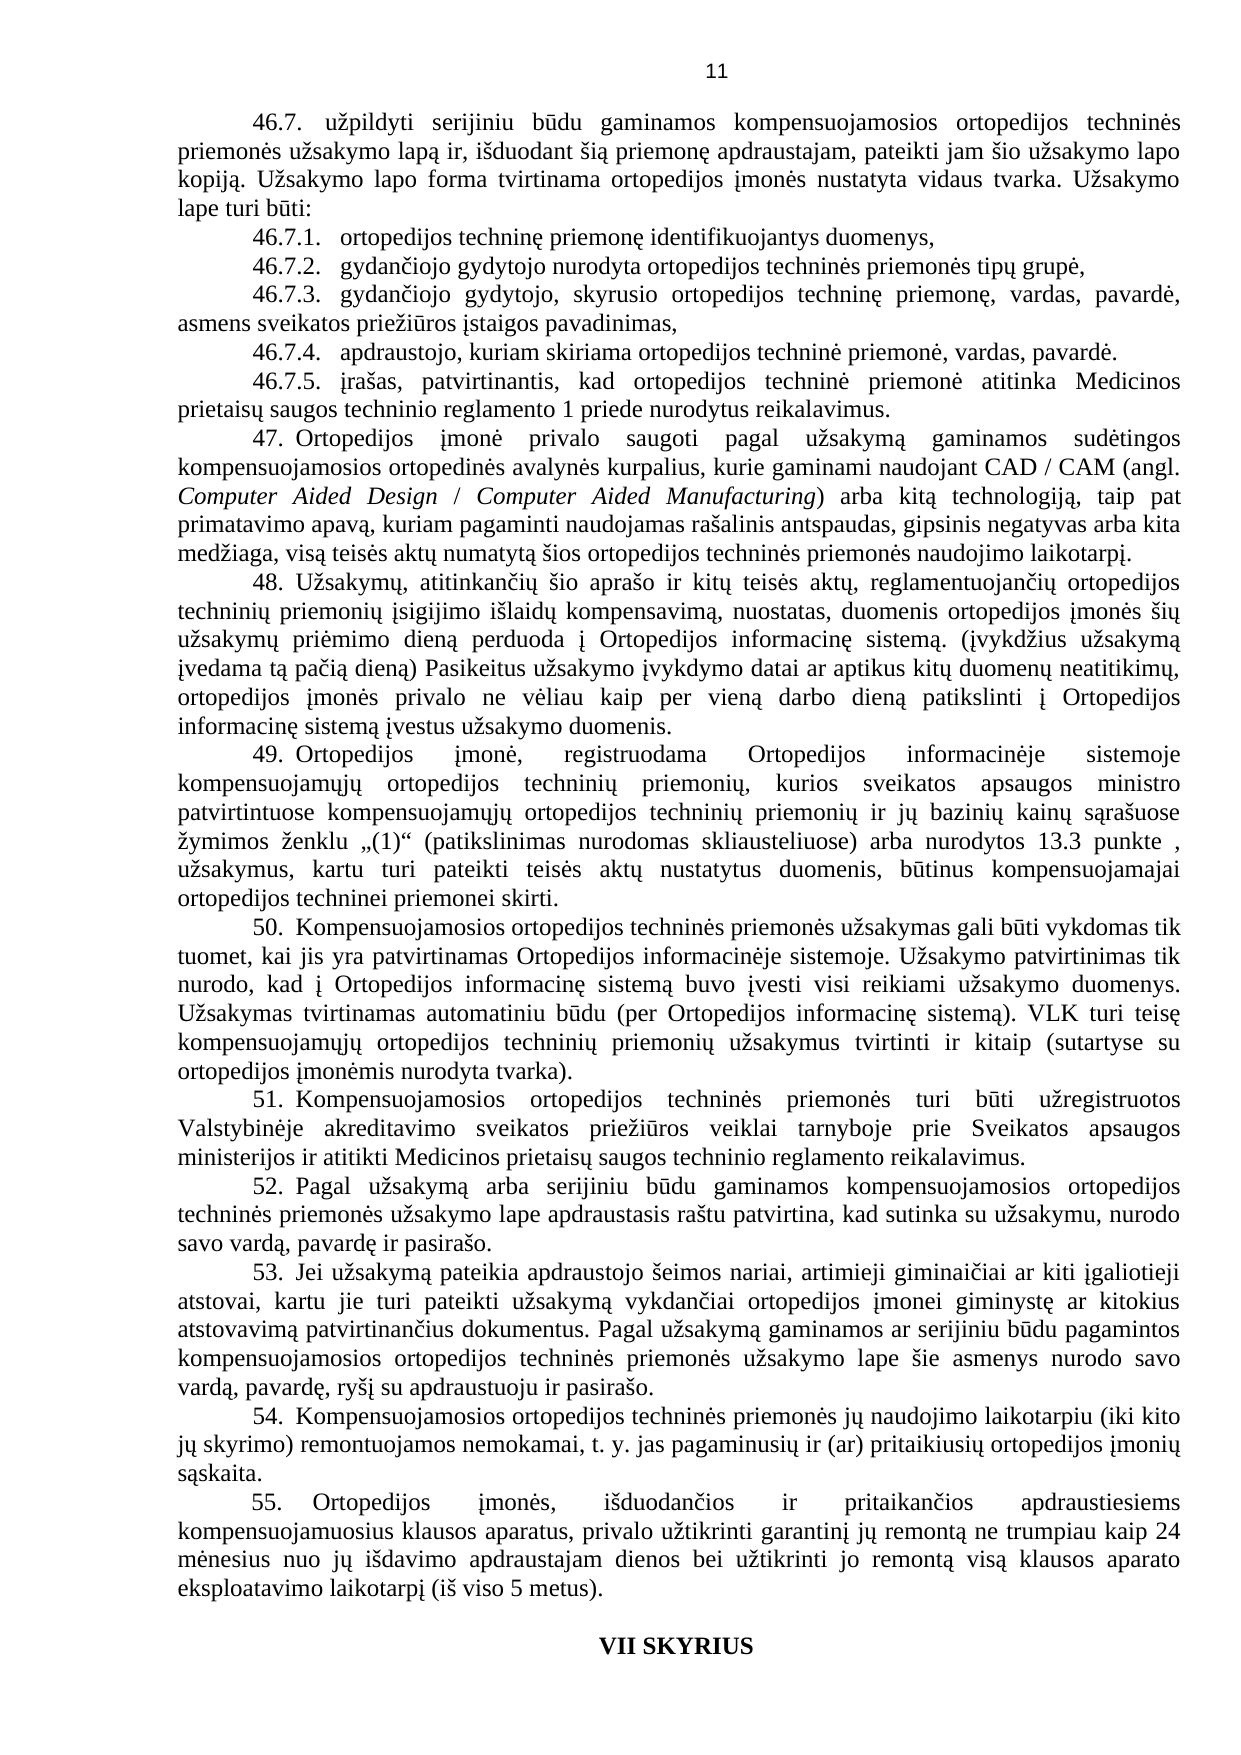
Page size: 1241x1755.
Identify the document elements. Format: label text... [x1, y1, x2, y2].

text 46.7.1. ortopedijos techninę priemonę identifikuojantys duomenys, [177, 222, 1181, 251]
text 50. Kompensuojamosios ortopedijos techninės priemonės užsakymas gali būti vykdomas tik tuomet, kai jis yra patvirtinamas Ortopedijos informacinėje sistemoje. Užsakymo patvirtinimas tik nurodo, kad į Ortopedijos informacinę sistemą buvo įvesti visi reikiami užsakymo duomenys. Užsakymas tvirtinamas automatiniu būdu (per Ortopedijos informacinę sistemą). VLK turi teisę kompensuojamųjų ortopedijos techninių priemonių užsakymus tvirtinti ir kitaip (sutartyse su ortopedijos įmonėmis nurodyta tvarka). [177, 912, 1181, 1084]
text VII SKYRIUS [177, 1631, 1181, 1659]
text 46.7.2. gydančiojo gydytojo nurodyta ortopedijos techninės priemonės tipų grupė, [177, 251, 1181, 279]
text 54. Kompensuojamosios ortopedijos techninės priemonės jų naudojimo laikotarpiu (iki kito jų skyrimo) remontuojamos nemokamai, t. y. jas pagaminusių ir (ar) pritaikiusių ortopedijos įmonių sąskaita. [177, 1401, 1181, 1487]
text 52. Pagal užsakymą arba serijiniu būdu gaminamos kompensuojamosios ortopedijos techninės priemonės užsakymo lape apdraustasis raštu patvirtina, kad sutinka su užsakymu, nurodo savo vardą, pavardę ir pasirašo. [177, 1171, 1181, 1257]
text 46.7.3. gydančiojo gydytojo, skyrusio ortopedijos techninę priemonę, vardas, pavardė, asmens sveikatos priežiūros įstaigos pavadinimas, [177, 279, 1181, 337]
text 46.7.5. įrašas, patvirtinantis, kad ortopedijos techninė priemonė atitinka Medicinos prietaisų saugos techninio reglamento 1 priede nurodytus reikalavimus. [177, 366, 1181, 423]
text 47. Ortopedijos įmonė privalo saugoti pagal užsakymą gaminamos sudėtingos kompensuojamosios ortopedinės avalynės kurpalius, kurie gaminami naudojant CAD / CAM (angl. Computer Aided Design / Computer Aided Manufacturing) arba kitą technologiją, taip pat primatavimo apavą, kuriam pagaminti naudojamas rašalinis antspaudas, gipsinis negatyvas arba kita medžiaga, visą teisės aktų numatytą šios ortopedijos techninės priemonės naudojimo laikotarpį. [177, 423, 1181, 567]
text 51. Kompensuojamosios ortopedijos techninės priemonės turi būti užregistruotos Valstybinėje akreditavimo sveikatos priežiūros veiklai tarnyboje prie Sveikatos apsaugos ministerijos ir atitikti Medicinos prietaisų saugos techninio reglamento reikalavimus. [177, 1084, 1181, 1171]
text 46.7. užpildyti serijiniu būdu gaminamos kompensuojamosios ortopedijos techninės priemonės užsakymo lapą ir, išduodant šią priemonę apdraustajam, pateikti jam šio užsakymo lapo kopiją. Užsakymo lapo forma tvirtinama ortopedijos įmonės nustatyta vidaus tvarka. Užsakymo lape turi būti: [177, 107, 1181, 222]
text 46.7.4. apdraustojo, kuriam skiriama ortopedijos techninė priemonė, vardas, pavardė. [177, 337, 1181, 366]
text 55. Ortopedijos įmonės, išduodančios ir pritaikančios apdraustiesiems kompensuojamuosius klausos aparatus, privalo užtikrinti garantinį jų remontą ne trumpiau kaip 24 mėnesius nuo jų išdavimo apdraustajam dienos bei užtikrinti jo remontą visą klausos aparato eksploatavimo laikotarpį (iš viso 5 metus). [177, 1487, 1181, 1602]
text 49. Ortopedijos įmonė, registruodama Ortopedijos informacinėje sistemoje kompensuojamųjų ortopedijos techninių priemonių, kurios sveikatos apsaugos ministro patvirtintuose kompensuojamųjų ortopedijos techninių priemonių ir jų bazinių kainų sąrašuose žymimos ženklu „(1)“ (patikslinimas nurodomas skliausteliuose) arba nurodytos 13.3 punkte , užsakymus, kartu turi pateikti teisės aktų nustatytus duomenis, būtinus kompensuojamajai ortopedijos techninei priemonei skirti. [177, 739, 1181, 912]
text 48. Užsakymų, atitinkančių šio aprašo ir kitų teisės aktų, reglamentuojančių ortopedijos techninių priemonių įsigijimo išlaidų kompensavimą, nuostatas, duomenis ortopedijos įmonės šių užsakymų priėmimo dieną perduoda į Ortopedijos informacinę sistemą. (įvykdžius užsakymą įvedama tą pačią dieną) Pasikeitus užsakymo įvykdymo datai ar aptikus kitų duomenų neatitikimų, ortopedijos įmonės privalo ne vėliau kaip per vieną darbo dieną patikslinti į Ortopedijos informacinę sistemą įvestus užsakymo duomenis. [177, 567, 1181, 739]
text 53. Jei užsakymą pateikia apdraustojo šeimos nariai, artimieji giminaičiai ar kiti įgaliotieji atstovai, kartu jie turi pateikti užsakymą vykdančiai ortopedijos įmonei giminystę ar kitokius atstovavimą patvirtinančius dokumentus. Pagal užsakymą gaminamos ar serijiniu būdu pagamintos kompensuojamosios ortopedijos techninės priemonės užsakymo lape šie asmenys nurodo savo vardą, pavardę, ryšį su apdraustuoju ir pasirašo. [177, 1257, 1181, 1401]
